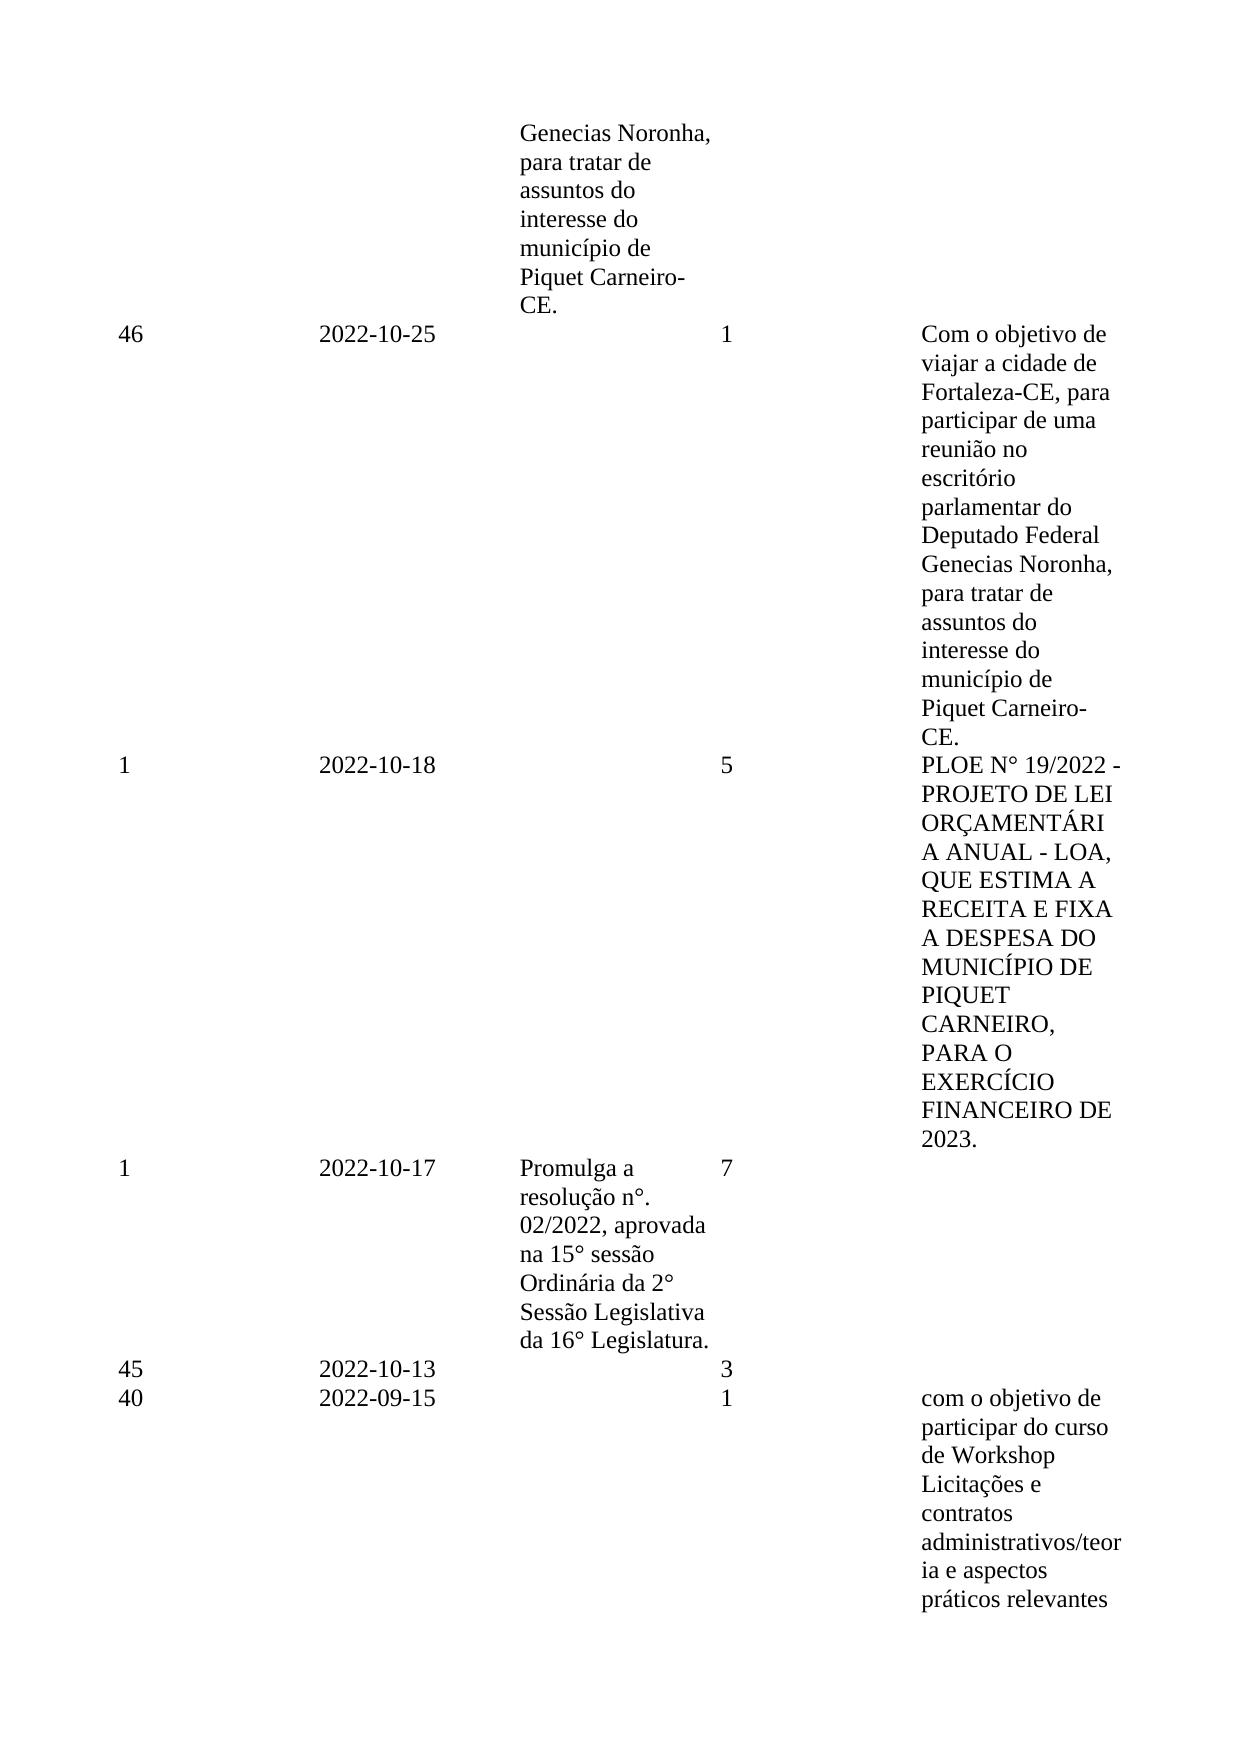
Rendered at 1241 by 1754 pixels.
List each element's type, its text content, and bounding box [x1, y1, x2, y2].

table_cell 3 [720, 1354, 921, 1383]
table_cell Promulga a resolução n°. 02/2022, aprovada na 15° sessão Ordinária da 2° Sessão Legislativa da 16° Legislatura. [520, 1153, 720, 1354]
table_cell 1 [118, 751, 319, 1153]
table_cell 1 [720, 1383, 921, 1613]
table_cell 2022-10-13 [319, 1354, 519, 1383]
table_cell [520, 1354, 720, 1383]
table_cell 2022-10-18 [319, 751, 519, 1153]
table_cell [520, 1383, 720, 1613]
table_cell 2022-10-17 [319, 1153, 519, 1354]
table_cell [520, 319, 720, 751]
table_cell 1 [118, 1153, 319, 1354]
table_cell [921, 118, 1122, 319]
table_cell 2022-10-25 [319, 319, 519, 751]
table_cell 45 [118, 1354, 319, 1383]
table_cell PLOE N° 19/2022 - PROJETO DE LEI ORÇAMENTÁRIA ANUAL - LOA, QUE ESTIMA A RECEITA E FIXA A DESPESA DO MUNICÍPIO DE PIQUET CARNEIRO, PARA O EXERCÍCIO FINANCEIRO DE 2023. [921, 751, 1122, 1153]
table_cell [921, 1153, 1122, 1354]
table_cell 7 [720, 1153, 921, 1354]
table_cell Genecias Noronha, para tratar de assuntos do interesse do município de Piquet Carneiro-CE. [520, 118, 720, 319]
table_cell 40 [118, 1383, 319, 1613]
table_cell 1 [720, 319, 921, 751]
table_cell com o objetivo de participar do curso de Workshop Licitações e contratos administrativos/teoria e aspectos práticos relevantes [921, 1383, 1122, 1613]
table_cell 2022-09-15 [319, 1383, 519, 1613]
table_cell [520, 751, 720, 1153]
table_cell 5 [720, 751, 921, 1153]
table_cell [319, 118, 519, 319]
table_cell 46 [118, 319, 319, 751]
table_cell [921, 1354, 1122, 1383]
table_cell Com o objetivo de viajar a cidade de Fortaleza-CE, para participar de uma reunião no escritório parlamentar do Deputado Federal Genecias Noronha, para tratar de assuntos do interesse do município de Piquet Carneiro-CE. [921, 319, 1122, 751]
table_cell [118, 118, 319, 319]
table_cell [720, 118, 921, 319]
